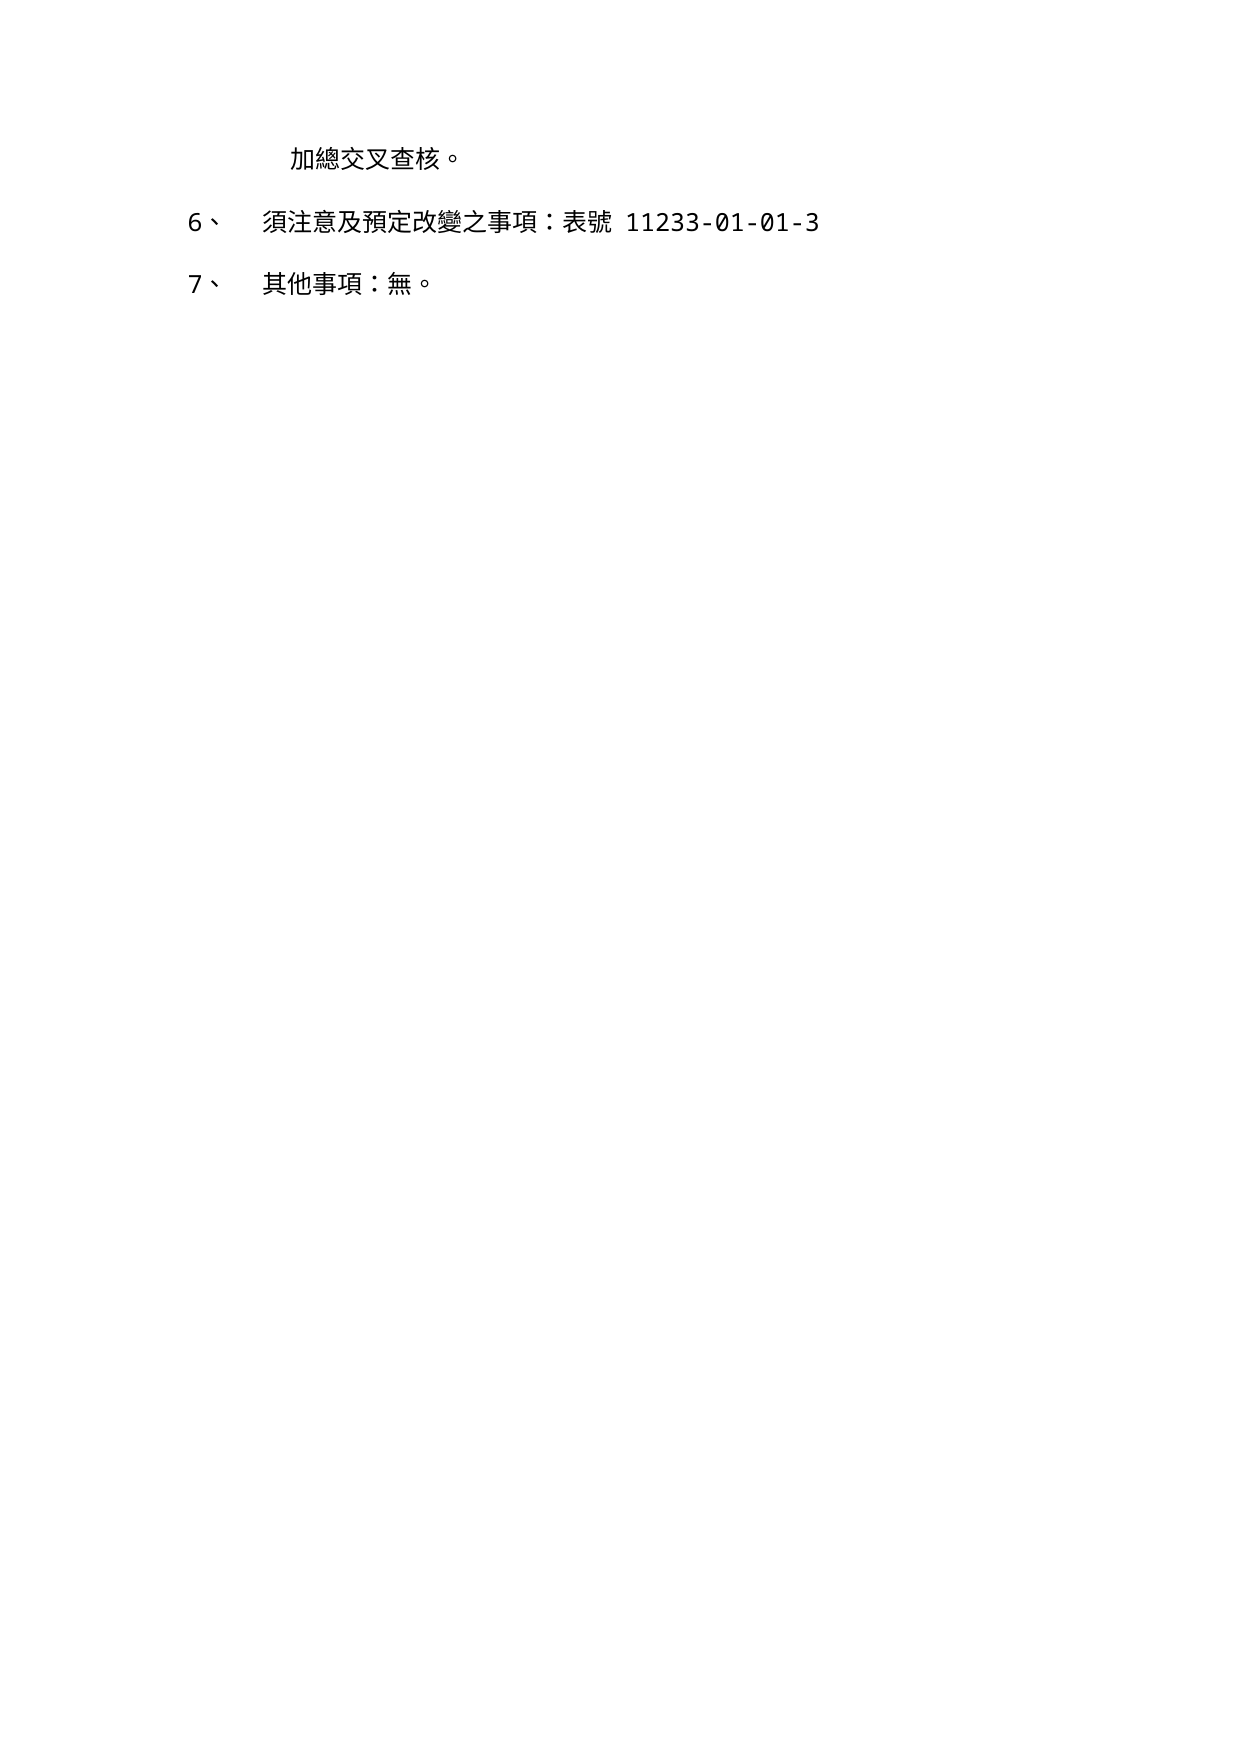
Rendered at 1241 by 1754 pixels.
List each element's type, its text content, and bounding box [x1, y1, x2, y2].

list 其他事項：無。 [187, 241, 1087, 304]
list 加總交叉查核。 [291, 116, 1087, 179]
list 須注意及預定改變之事項：表號 11233-01-01-3 [187, 179, 1087, 241]
